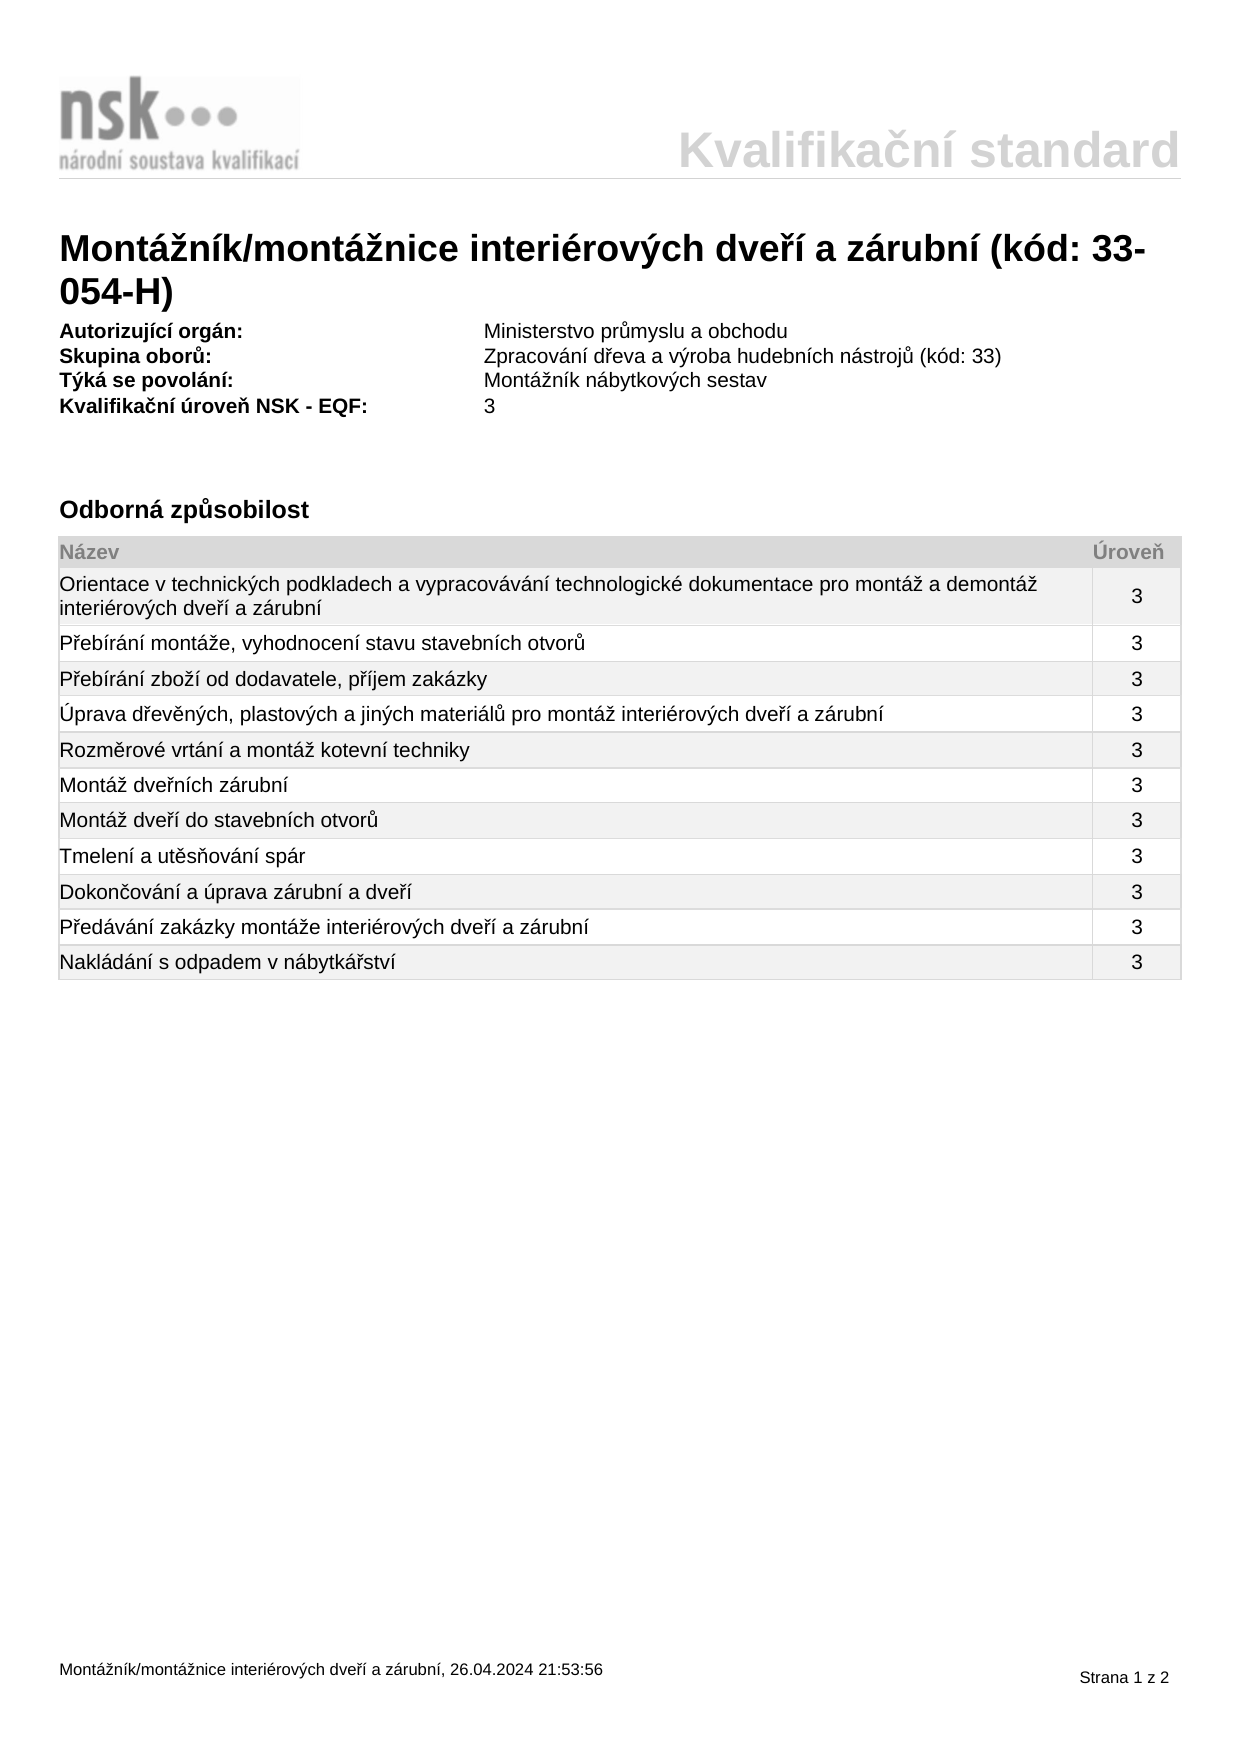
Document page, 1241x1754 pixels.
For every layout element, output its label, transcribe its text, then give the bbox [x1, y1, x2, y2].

table_cell Rozměrové vrtání a montáž kotevní techniky [60, 733, 1092, 767]
table_cell [59, 418, 483, 489]
table_cell [1169, 418, 1181, 489]
table_cell [1093, 1279, 1169, 1469]
table_cell [1169, 1660, 1181, 1696]
table_cell Úroveň [1093, 538, 1180, 566]
table_cell [59, 196, 483, 224]
table_cell [484, 1469, 620, 1660]
table_cell [626, 1469, 862, 1660]
table_cell [1093, 1469, 1169, 1660]
table_cell [484, 524, 620, 536]
table_cell 3 [1093, 696, 1180, 731]
table_cell 3 [1093, 662, 1180, 695]
table_cell [620, 196, 626, 224]
table_cell [484, 1279, 620, 1469]
table_cell [620, 524, 626, 536]
table_cell [1169, 1279, 1181, 1469]
table_cell [59, 1469, 483, 1660]
table_cell [862, 418, 1093, 489]
table_cell Orientace v technických podkladech a vypracovávání technologické dokumentace pro montáž a demontáž interiérových dveří a zárubní [60, 568, 1092, 624]
table_cell 3 [1093, 803, 1180, 838]
table_cell [620, 1469, 626, 1660]
table_cell [59, 524, 483, 536]
table_cell [484, 313, 620, 319]
table_cell Skupina oborů: [59, 344, 483, 368]
table_cell Montáž dveří do stavebních otvorů [60, 803, 1092, 838]
table_cell [620, 980, 626, 1279]
table_cell 3 [1093, 769, 1180, 802]
table_cell [620, 418, 626, 489]
table_cell [626, 418, 862, 489]
table_cell 3 [1093, 733, 1180, 767]
table_cell [862, 524, 1093, 536]
table_cell [862, 1469, 1093, 1660]
table_cell 3 [1093, 946, 1180, 979]
table_cell Montážník nábytkových sestav [484, 368, 1181, 393]
table_cell Týká se povolání: [59, 368, 483, 392]
table_cell Autorizující orgán: [59, 319, 483, 343]
table_cell Úprava dřevěných, plastových a jiných materiálů pro montáž interiérových dveří a zárubní [60, 696, 1092, 731]
table_cell Montážník/montážnice interiérových dveří a zárubní (kód: 33-054-H) [59, 224, 1181, 313]
table_cell [59, 980, 483, 1279]
table_cell 3 [484, 394, 1181, 417]
table_cell Tmelení a utěsňování spár [60, 839, 1092, 874]
table_cell [1093, 980, 1169, 1279]
table_cell [1169, 196, 1181, 224]
table_cell Nakládání s odpadem v nábytkářství [60, 946, 1092, 979]
table_cell [862, 1279, 1093, 1469]
table_header [621, 59, 626, 172]
table_cell 3 [1093, 568, 1180, 624]
table_cell [626, 313, 862, 319]
table_cell Montážník/montážnice interiérových dveří a zárubní, 26.04.2024 21:53:56 [59, 1660, 862, 1696]
table_cell Montáž dveřních zárubní [60, 769, 1092, 802]
table_cell [59, 179, 1181, 196]
table_cell Odborná způsobilost [59, 490, 1181, 524]
table_cell [1169, 524, 1181, 536]
table_cell Dokončování a úprava zárubní a dveří [60, 875, 1092, 908]
table_cell [59, 172, 483, 178]
table_cell [59, 1279, 483, 1469]
table_cell [1093, 313, 1169, 319]
table_cell [626, 524, 862, 536]
table_cell [1093, 524, 1169, 536]
table_header Kvalifikační standard [626, 59, 1181, 178]
table_cell [626, 980, 862, 1279]
table_cell Ministerstvo průmyslu a obchodu [484, 319, 1181, 344]
table_cell Strana 1 z 2 [862, 1660, 1169, 1696]
table_cell [484, 418, 620, 489]
table_cell Přebírání montáže, vyhodnocení stavu stavebních otvorů [60, 626, 1092, 661]
table_cell Předávání zakázky montáže interiérových dveří a zárubní [60, 910, 1092, 944]
table_cell [862, 196, 1093, 224]
table_cell [1093, 196, 1169, 224]
table_cell 3 [1093, 626, 1180, 661]
table_cell [626, 1279, 862, 1469]
table_cell Název [60, 538, 1092, 566]
table_cell [862, 980, 1093, 1279]
table_cell 3 [1093, 875, 1180, 908]
table_cell Kvalifikační úroveň NSK - EQF: [59, 394, 483, 417]
table_cell 3 [1093, 910, 1180, 944]
table_cell [484, 196, 620, 224]
table_cell [484, 172, 620, 178]
table_cell Přebírání zboží od dodavatele, příjem zakázky [60, 662, 1092, 695]
table_cell [59, 313, 483, 319]
table_cell [1169, 313, 1181, 319]
table_cell [862, 313, 1093, 319]
table_cell [626, 196, 862, 224]
table_cell [1169, 1469, 1181, 1660]
table_cell [1169, 980, 1181, 1279]
table_cell 3 [1093, 839, 1180, 874]
table_cell [1093, 418, 1169, 489]
picture [58, 59, 621, 172]
table_cell [484, 980, 620, 1279]
table_cell Zpracování dřeva a výroba hudebních nástrojů (kód: 33) [484, 344, 1181, 368]
table_cell [620, 1279, 626, 1469]
